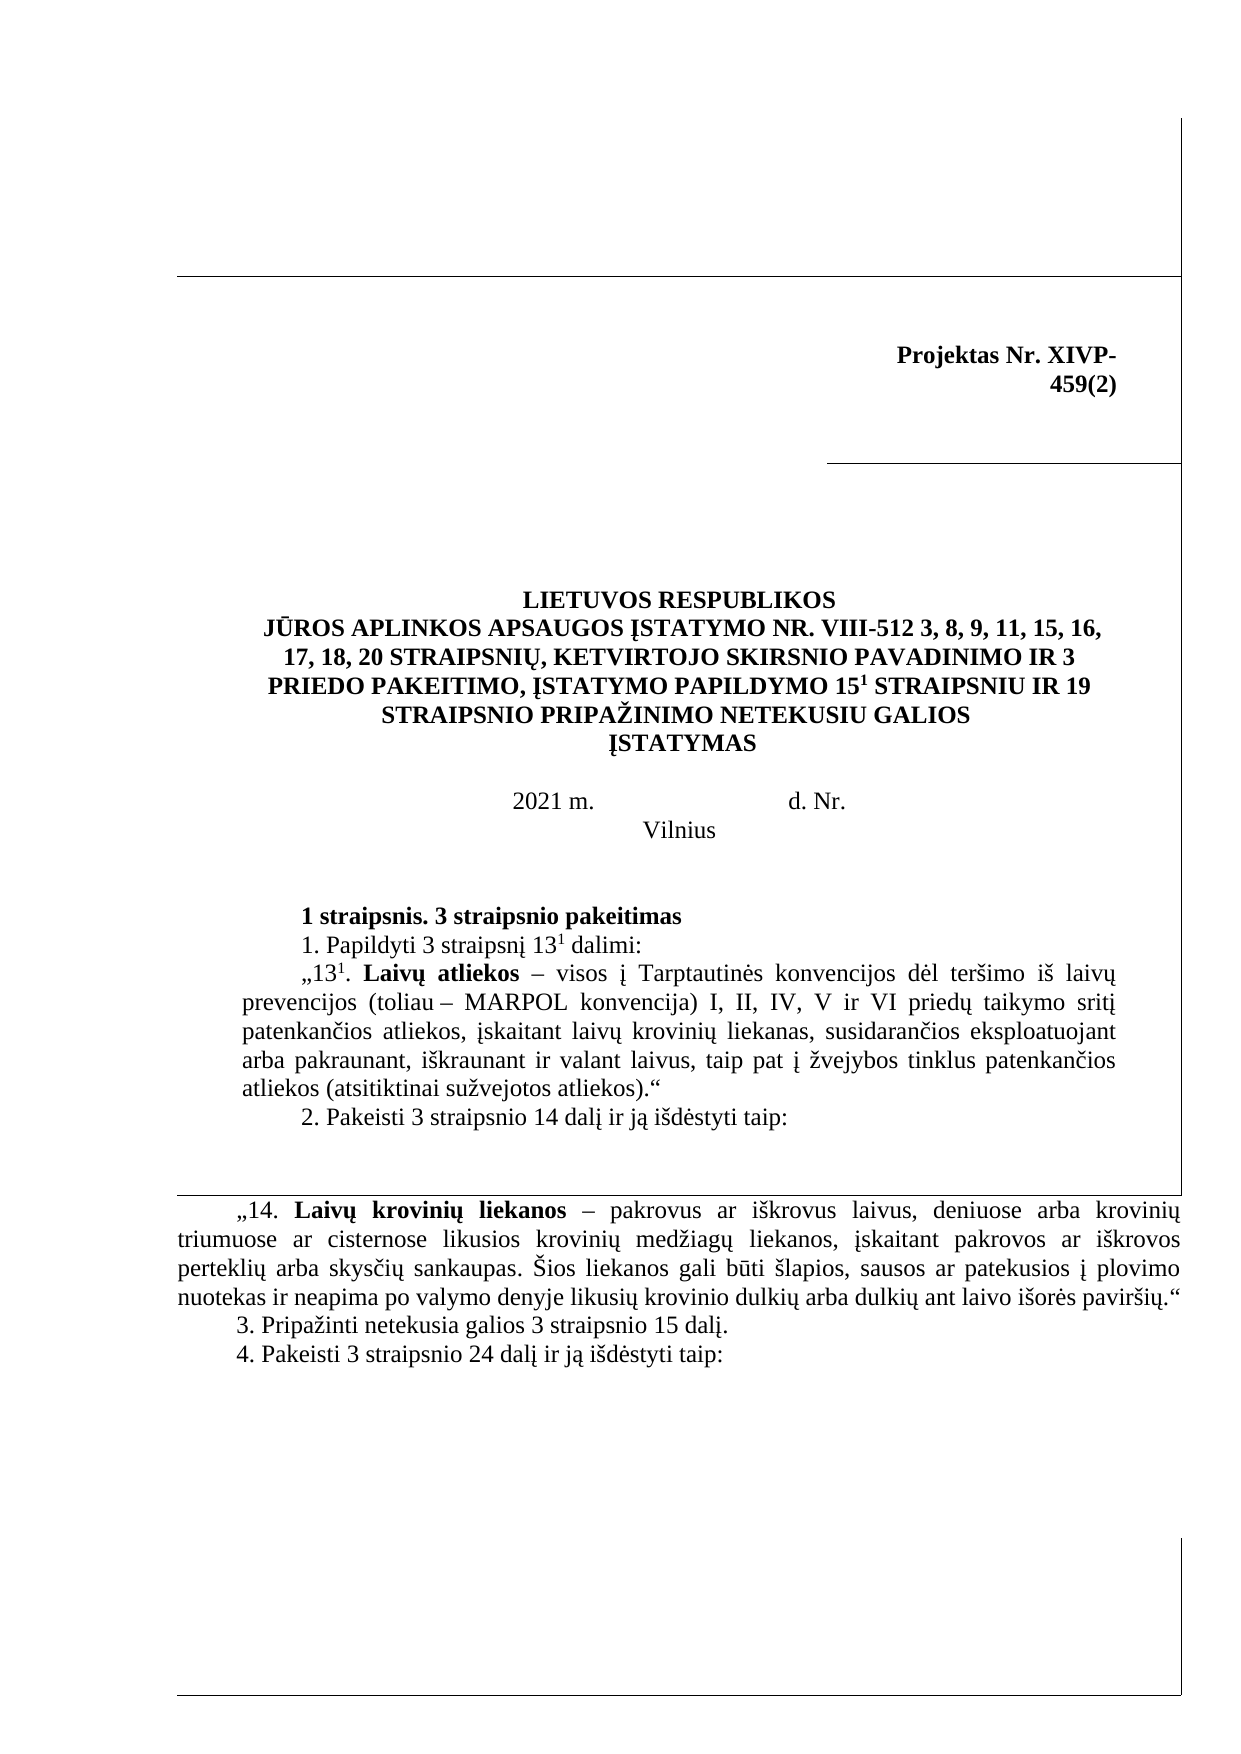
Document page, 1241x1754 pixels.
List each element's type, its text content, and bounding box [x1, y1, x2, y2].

text 3. Pripažinti netekusia galios 3 straipsnio 15 dalį. [177, 1311, 1181, 1339]
text LIETUVOS RESPUBLIKOS [177, 585, 1181, 613]
text 1 straipsnis. 3 straipsnio pakeitimas [177, 901, 1181, 930]
text „14. Laivų krovinių liekanos – pakrovus ar iškrovus laivus, deniuose arba krovinių triumuose ar cisternose likusios krovinių medžiagų liekanos, įskaitant pakrovos ar iškrovos perteklių arba skysčių sankaupas. Šios liekanos gali būti šlapios, sausos ar patekusios į plovimo nuotekas ir neapima po valymo denyje likusių krovinio dulkių arba dulkių ant laivo išorės paviršių.“ [177, 1196, 1181, 1311]
text „131. Laivų atliekos – visos į Tarptautinės konvencijos dėl teršimo iš laivų prevencijos (toliau – MARPOL konvencija) I, II, IV, V ir VI priedų taikymo sritį patenkančios atliekos, įskaitant laivų krovinių liekanas, susidarančios eksploatuojant arba pakraunant, iškraunant ir valant laivus, taip pat į žvejybos tinklus patenkančios atliekos (atsitiktinai sužvejotos atliekos).“ [177, 958, 1181, 1102]
text JŪROS APLINKOS APSAUGOS ĮSTATYMO NR. VIII-512 3, 8, 9, 11, 15, 16, 17, 18, 20 STRAIPSNIŲ, KETVIRTOJO SKIRSNIO PAVADINIMO IR 3 PRIEDO PAKEITIMO, ĮSTATYMO PAPILDYMO 151 STRAIPSNIU IR 19 STRAIPSNIO PRIPAŽINIMO NETEKUSIU GALIOS [177, 613, 1181, 728]
text Vilnius [177, 815, 1181, 843]
text 1. Papildyti 3 straipsnį 131 dalimi: [177, 930, 1181, 958]
text 4. Pakeisti 3 straipsnio 24 dalį ir ją išdėstyti taip: [177, 1339, 1181, 1368]
text 2021 m. d. Nr. [177, 786, 1181, 815]
text Projektas Nr. XIVP-459(2) [827, 276, 1181, 463]
text 2. Pakeisti 3 straipsnio 14 dalį ir ją išdėstyti taip: [177, 1102, 1181, 1195]
text ĮSTATYMAS [177, 728, 1181, 757]
